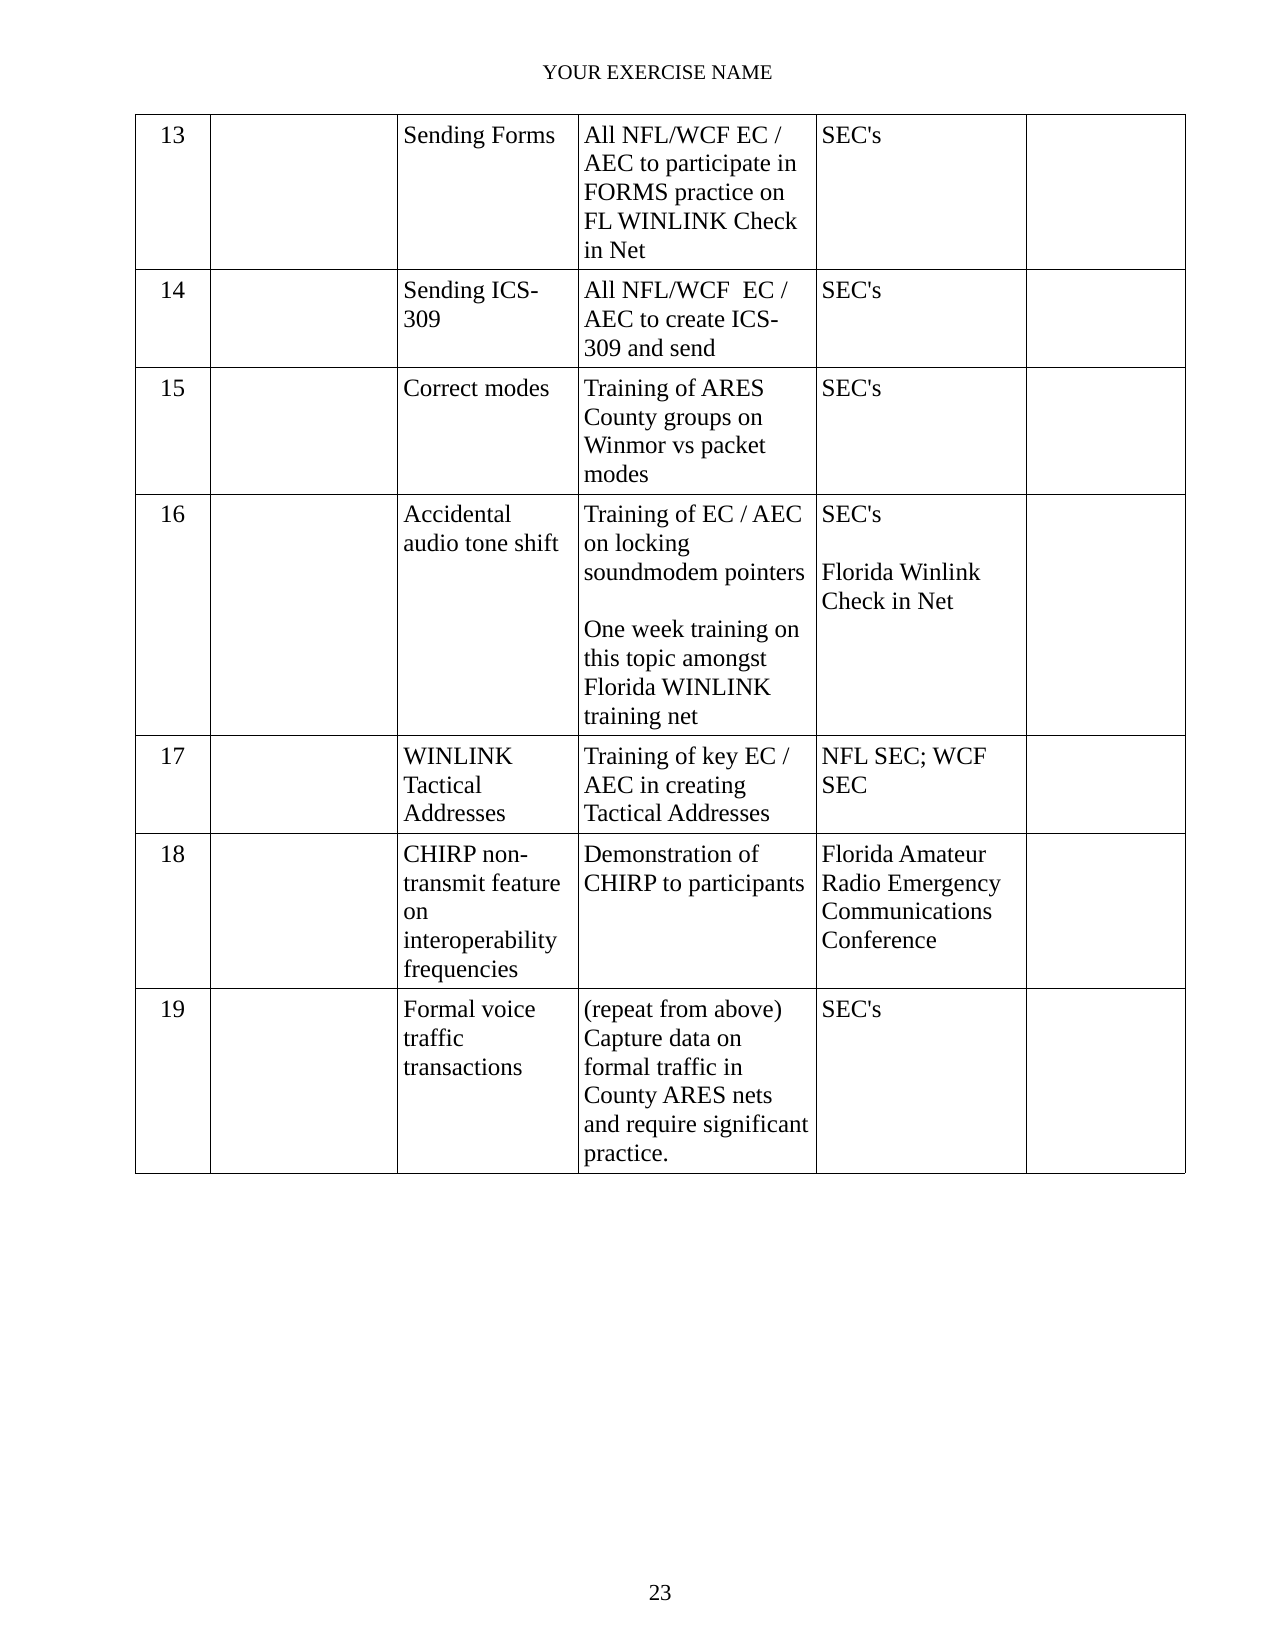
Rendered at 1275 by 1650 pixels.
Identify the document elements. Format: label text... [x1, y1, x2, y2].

table_cell 18 [136, 834, 210, 988]
table_cell Correct modes [398, 368, 578, 494]
table_cell SEC's [817, 270, 1026, 367]
table_cell 17 [136, 736, 210, 833]
table_cell CHIRP non-transmit feature on interoperability frequencies [398, 834, 578, 988]
table_cell [211, 989, 397, 1172]
table_cell [1027, 736, 1185, 833]
table_cell WINLINK Tactical Addresses [398, 736, 578, 833]
table_cell [1027, 368, 1185, 494]
table_cell 15 [136, 368, 210, 494]
table_cell 14 [136, 270, 210, 367]
table_cell Training of EC / AEC on locking soundmodem pointers One week training on this topic amongst Florida WINLINK training net [579, 495, 816, 735]
table_cell 13 [136, 115, 210, 269]
table_cell [1027, 834, 1185, 988]
table_cell 19 [136, 989, 210, 1172]
table_cell Florida Amateur Radio Emergency Communications Conference [817, 834, 1026, 988]
table_cell [1027, 495, 1185, 735]
table_cell SEC's Florida Winlink Check in Net [817, 495, 1026, 735]
table_cell Training of key EC / AEC in creating Tactical Addresses [579, 736, 816, 833]
table_cell Demonstration of CHIRP to participants [579, 834, 816, 988]
table_cell Training of ARES County groups on Winmor vs packet modes [579, 368, 816, 494]
table_cell [1027, 989, 1185, 1172]
table_cell [211, 270, 397, 367]
table_cell Sending Forms [398, 115, 578, 269]
table_cell [1027, 270, 1185, 367]
table_cell SEC's [817, 115, 1026, 269]
table_cell Sending ICS-309 [398, 270, 578, 367]
table_cell [211, 368, 397, 494]
table_cell All NFL/WCF EC / AEC to participate in FORMS practice on FL WINLINK Check in Net [579, 115, 816, 269]
table_cell [211, 115, 397, 269]
table_cell (repeat from above) Capture data on formal traffic in County ARES nets and require significant practice. [579, 989, 816, 1172]
table_cell Formal voice traffic transactions [398, 989, 578, 1172]
table_cell SEC's [817, 368, 1026, 494]
table_cell Accidental audio tone shift [398, 495, 578, 735]
table_cell 16 [136, 495, 210, 735]
table_cell [211, 495, 397, 735]
table_cell All NFL/WCF EC / AEC to create ICS-309 and send [579, 270, 816, 367]
table_cell [1027, 115, 1185, 269]
table_cell NFL SEC; WCF SEC [817, 736, 1026, 833]
table_cell [211, 834, 397, 988]
table_cell [211, 736, 397, 833]
table_cell SEC's [817, 989, 1026, 1172]
